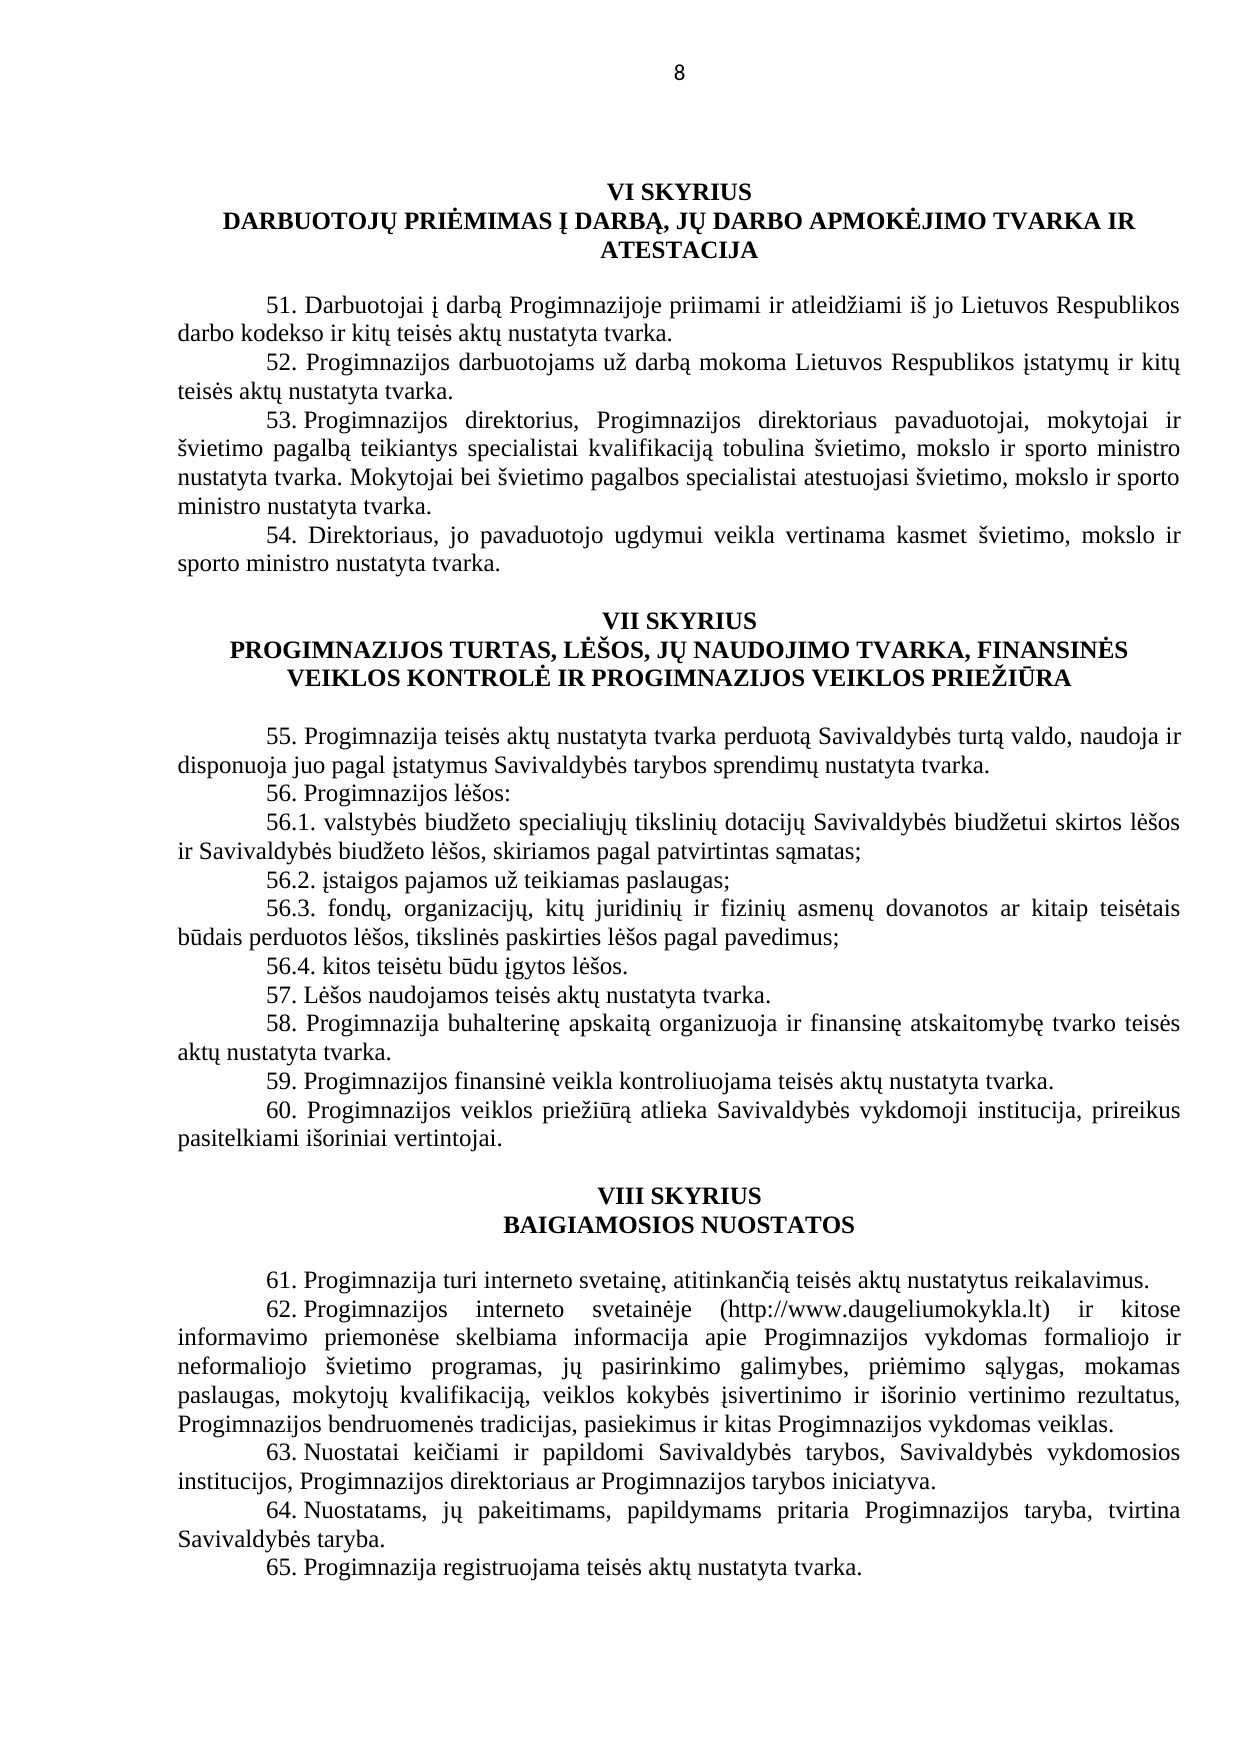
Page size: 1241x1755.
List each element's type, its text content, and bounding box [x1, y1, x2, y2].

text VII SKYRIUS [177, 606, 1181, 635]
text DARBUOTOJŲ PRIĖMIMAS Į DARBĄ, JŲ DARBO APMOKĖJIMO TVARKA IR ATESTACIJA [177, 206, 1181, 263]
text 56.3. fondų, organizacijų, kitų juridinių ir fizinių asmenų dovanotos ar kitaip teisėtais būdais perduotos lėšos, tikslinės paskirties lėšos pagal pavedimus; [177, 893, 1181, 951]
text 56.2. įstaigos pajamos už teikiamas paslaugas; [177, 865, 1181, 893]
text 56.1. valstybės biudžeto specialiųjų tikslinių dotacijų Savivaldybės biudžetui skirtos lėšos ir Savivaldybės biudžeto lėšos, skiriamos pagal patvirtintas sąmatas; [177, 807, 1181, 865]
text 64. Nuostatams, jų pakeitimams, papildymams pritaria Progimnazijos taryba, tvirtina Savivaldybės taryba. [177, 1495, 1181, 1552]
text BAIGIAMOSIOS NUOSTATOS [177, 1210, 1181, 1238]
text 62. Progimnazijos interneto svetainėje (http://www.daugeliumokykla.lt) ir kitose informavimo priemonėse skelbiama informacija apie Progimnazijos vykdomas formaliojo ir neformaliojo švietimo programas, jų pasirinkimo galimybes, priėmimo sąlygas, mokamas paslaugas, mokytojų kvalifikaciją, veiklos kokybės įsivertinimo ir išorinio vertinimo rezultatus, Progimnazijos bendruomenės tradicijas, pasiekimus ir kitas Progimnazijos vykdomas veiklas. [177, 1294, 1181, 1437]
text PROGIMNAZIJOS TURTAS, LĖŠOS, JŲ NAUDOJIMO TVARKA, FINANSINĖS VEIKLOS KONTROLĖ IR PROGIMNAZIJOS VEIKLOS PRIEŽIŪRA [177, 635, 1181, 692]
text 55. Progimnazija teisės aktų nustatyta tvarka perduotą Savivaldybės turtą valdo, naudoja ir disponuoja juo pagal įstatymus Savivaldybės tarybos sprendimų nustatyta tvarka. [177, 721, 1181, 778]
text 58. Progimnazija buhalterinę apskaitą organizuoja ir finansinę atskaitomybę tvarko teisės aktų nustatyta tvarka. [177, 1008, 1181, 1066]
text 54. Direktoriaus, jo pavaduotojo ugdymui veikla vertinama kasmet švietimo, mokslo ir sporto ministro nustatyta tvarka. [177, 520, 1181, 577]
text 51. Darbuotojai į darbą Progimnazijoje priimami ir atleidžiami iš jo Lietuvos Respublikos darbo kodekso ir kitų teisės aktų nustatyta tvarka. [177, 290, 1181, 347]
text VI SKYRIUS [177, 177, 1181, 206]
text 53. Progimnazijos direktorius, Progimnazijos direktoriaus pavaduotojai, mokytojai ir švietimo pagalbą teikiantys specialistai kvalifikaciją tobulina švietimo, mokslo ir sporto ministro nustatyta tvarka. Mokytojai bei švietimo pagalbos specialistai atestuojasi švietimo, mokslo ir sporto ministro nustatyta tvarka. [177, 405, 1181, 520]
text 56.4. kitos teisėtu būdu įgytos lėšos. [177, 951, 1181, 980]
text 60. Progimnazijos veiklos priežiūrą atlieka Savivaldybės vykdomoji institucija, prireikus pasitelkiami išoriniai vertintojai. [177, 1095, 1181, 1152]
text 59. Progimnazijos finansinė veikla kontroliuojama teisės aktų nustatyta tvarka. [177, 1066, 1181, 1095]
text VIII SKYRIUS [177, 1181, 1181, 1210]
text 57. Lėšos naudojamos teisės aktų nustatyta tvarka. [177, 980, 1181, 1008]
text 61. Progimnazija turi interneto svetainę, atitinkančią teisės aktų nustatytus reikalavimus. [177, 1265, 1181, 1294]
text 56. Progimnazijos lėšos: [177, 778, 1181, 807]
text 52. Progimnazijos darbuotojams už darbą mokoma Lietuvos Respublikos įstatymų ir kitų teisės aktų nustatyta tvarka. [177, 347, 1181, 405]
text 65. Progimnazija registruojama teisės aktų nustatyta tvarka. [177, 1552, 1181, 1581]
text 63. Nuostatai keičiami ir papildomi Savivaldybės tarybos, Savivaldybės vykdomosios institucijos, Progimnazijos direktoriaus ar Progimnazijos tarybos iniciatyva. [177, 1437, 1181, 1495]
